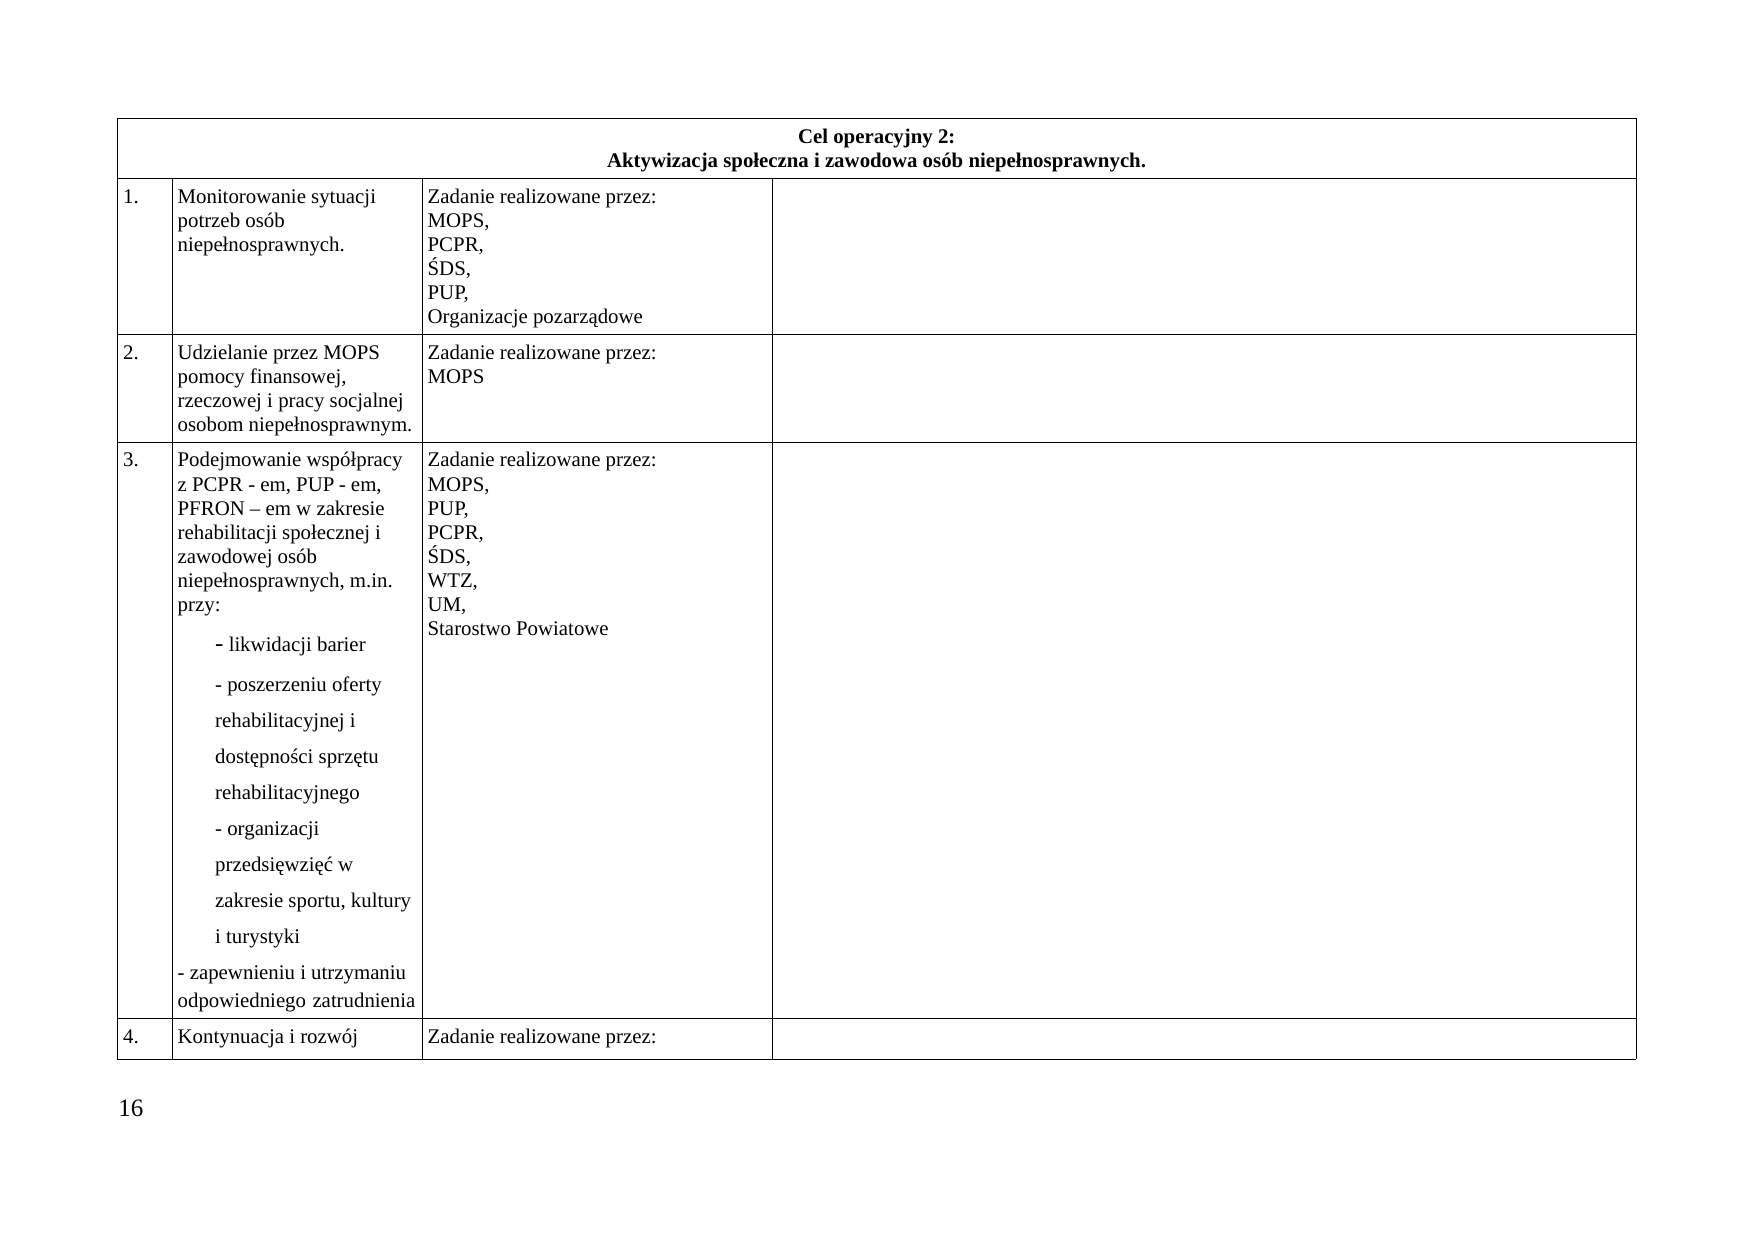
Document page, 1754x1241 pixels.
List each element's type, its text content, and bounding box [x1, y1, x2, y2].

table_cell 3. [118, 443, 172, 1018]
table_cell Udzielanie przez MOPS pomocy finansowej, rzeczowej i pracy socjalnej osobom niepełnosprawnym. [173, 335, 422, 442]
table_cell Monitorowanie sytuacji potrzeb osób niepełnosprawnych. [173, 179, 422, 334]
table_cell 2. [118, 335, 172, 442]
table_cell [773, 443, 1636, 1018]
table_cell [773, 1019, 1636, 1059]
table_cell Zadanie realizowane przez: MOPS, PCPR, ŚDS, PUP, Organizacje pozarządowe [423, 179, 772, 334]
table_cell Zadanie realizowane przez: MOPS, PUP, PCPR, ŚDS, WTZ, UM, Starostwo Powiatowe [423, 443, 772, 1018]
table_cell 1. [118, 179, 172, 334]
table_cell Kontynuacja i rozwój [173, 1019, 422, 1059]
table_cell [773, 179, 1636, 334]
table_cell [773, 335, 1636, 442]
table_cell 4. [118, 1019, 172, 1059]
table_cell Podejmowanie współpracy z PCPR - em, PUP - em, PFRON – em w zakresie rehabilitacji społecznej i zawodowej osób niepełnosprawnych, m.in. przy: - likwidacji barier - poszerzeniu oferty rehabilitacyjnej i dostępności sprzętu rehabilitacyjnego - organizacji przedsięwzięć w zakresie sportu, kultury i turystyki - zapewnieniu i utrzymaniu odpowiedniego zatrudnienia [173, 443, 422, 1018]
table_cell Cel operacyjny 2: Aktywizacja społeczna i zawodowa osób niepełnosprawnych. [118, 119, 1636, 178]
table_cell Zadanie realizowane przez: MOPS [423, 335, 772, 442]
table_cell Zadanie realizowane przez: [423, 1019, 772, 1059]
